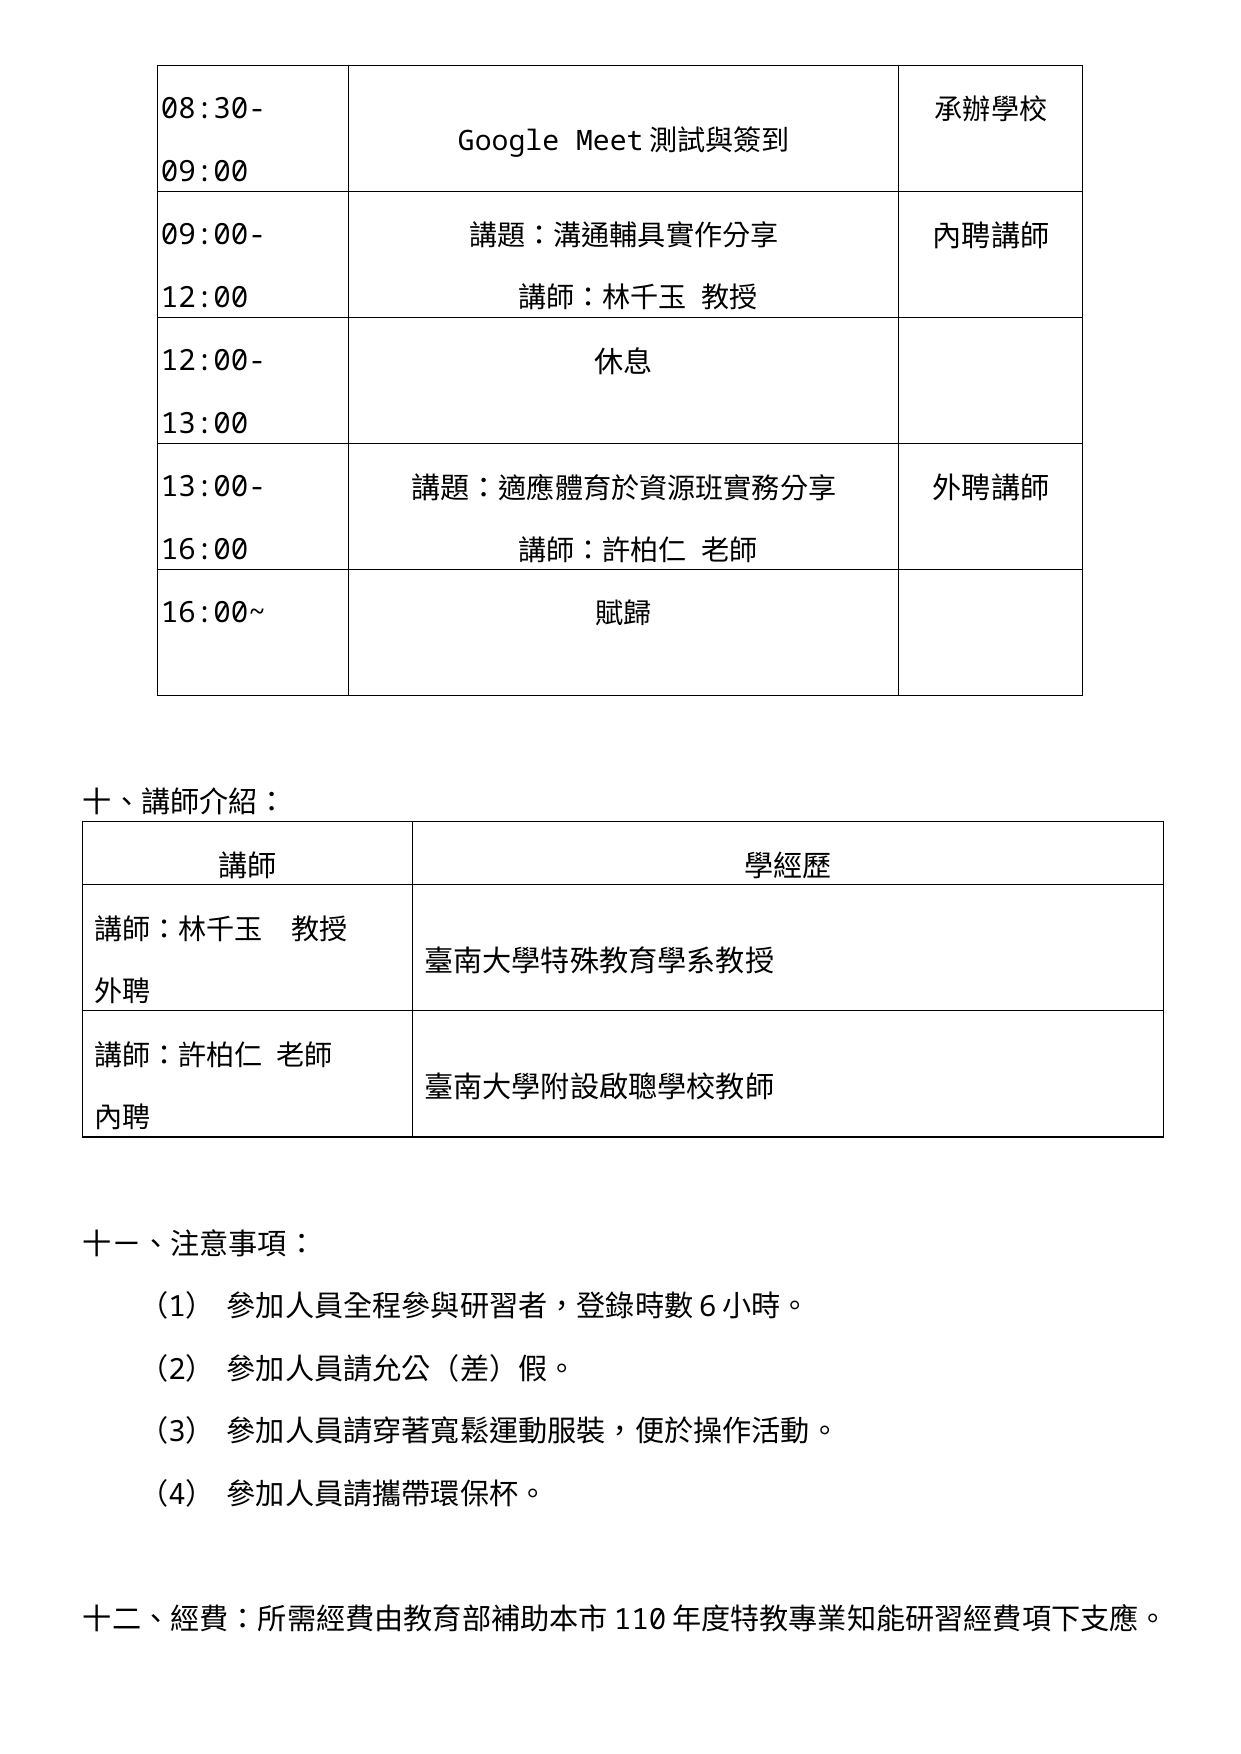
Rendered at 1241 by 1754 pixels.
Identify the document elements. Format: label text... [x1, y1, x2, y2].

table_cell 承辦學校 [899, 66, 1082, 191]
list 參加人員請穿著寬鬆運動服裝，便於操作活動。 [139, 1387, 1157, 1450]
table_cell 講題：溝通輔具實作分享 講師：林千玉 教授 [349, 192, 898, 317]
table_cell 賦歸 [349, 570, 898, 695]
text 十二、經費：所需經費由教育部補助本市110年度特教專業知能研習經費項下支應。 [83, 1575, 1157, 1637]
table_cell 09:00-12:00 [158, 192, 348, 317]
table_header 學經歷 [413, 822, 1163, 884]
text 十、講師介紹： [83, 758, 1157, 821]
table_cell 講師：許柏仁 老師 內聘 [83, 1011, 412, 1136]
table_cell Google Meet測試與簽到 [349, 66, 898, 191]
text 十ㄧ、注意事項： [83, 1200, 1157, 1262]
list 參加人員請攜帶環保杯。 [139, 1450, 1157, 1512]
table_cell 外聘講師 [899, 444, 1082, 569]
table_cell 12:00-13:00 [158, 318, 348, 443]
table_cell 13:00-16:00 [158, 444, 348, 569]
table_cell [899, 570, 1082, 695]
list 參加人員請允公（差）假。 [139, 1325, 1157, 1387]
list 參加人員全程參與研習者，登錄時數6小時。 [139, 1262, 1157, 1325]
table_cell 臺南大學特殊教育學系教授 [413, 885, 1163, 1010]
table_cell 內聘講師 [899, 192, 1082, 317]
table_cell 臺南大學附設啟聰學校教師 [413, 1011, 1163, 1136]
table_cell 講題：適應體育於資源班實務分享 講師：許柏仁 老師 [349, 444, 898, 569]
table_header 講師 [83, 822, 412, 884]
table_cell 講師：林千玉 教授 外聘 [83, 885, 412, 1010]
table_cell [899, 318, 1082, 443]
table_cell 16:00~ [158, 570, 348, 695]
table_cell 08:30-09:00 [158, 66, 348, 191]
table_cell 休息 [349, 318, 898, 443]
